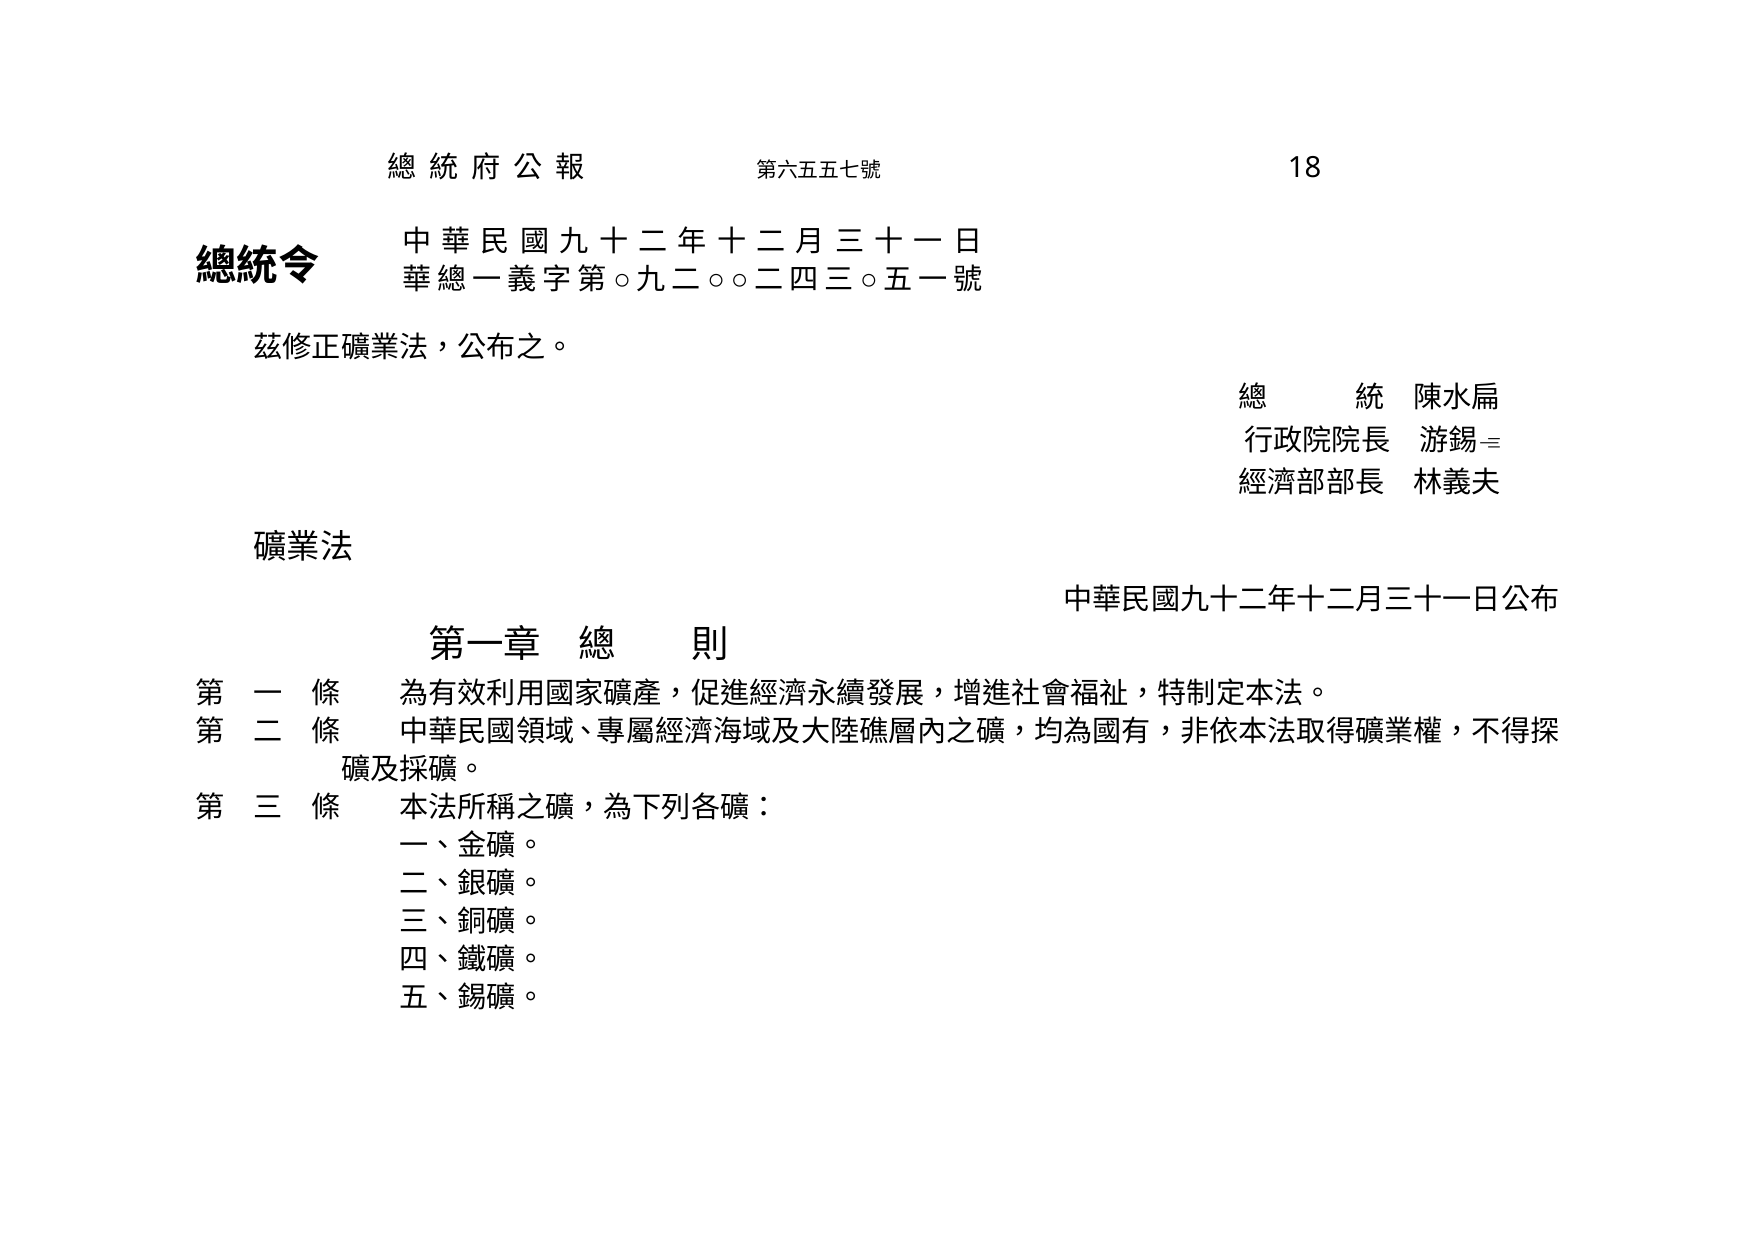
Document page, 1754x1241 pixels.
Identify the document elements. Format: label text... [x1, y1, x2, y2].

text 五、錫礦。 [399, 977, 1559, 1014]
text 經濟部部長 林義夫 [195, 463, 1501, 500]
text 三、銅礦。 [399, 901, 1559, 939]
text 第 二 條 中華民國領域、專屬經濟海域及大陸礁層內之礦，均為國有，非依本法取得礦業權，不得探礦及採礦。 [195, 711, 1559, 787]
text 中華民國九十二年十二月三十一日公布 [195, 579, 1559, 617]
text 第 一 條 為有效利用國家礦產，促進經濟永續發展，增進社會福祉，特制定本法。 [195, 674, 1559, 711]
text 總 統 陳水扁 [195, 378, 1501, 415]
text 礦業法 [253, 525, 1559, 567]
text 第一章 總 則 [428, 624, 1559, 666]
table_header 中華民國九十二年十二月三十一日 華總一義字第○九二○○二四三○五一號 [399, 222, 986, 328]
text 四、鐵礦。 [399, 939, 1559, 977]
table_header 總統令 [192, 222, 399, 328]
text 第 三 條 本法所稱之礦，為下列各礦： [195, 787, 1559, 825]
text 茲修正礦業法，公布之。 [195, 328, 1559, 365]
text 行政院院長 游錫 [195, 420, 1501, 458]
text 一、金礦。 [399, 825, 1559, 863]
text 二、銀礦。 [399, 863, 1559, 901]
